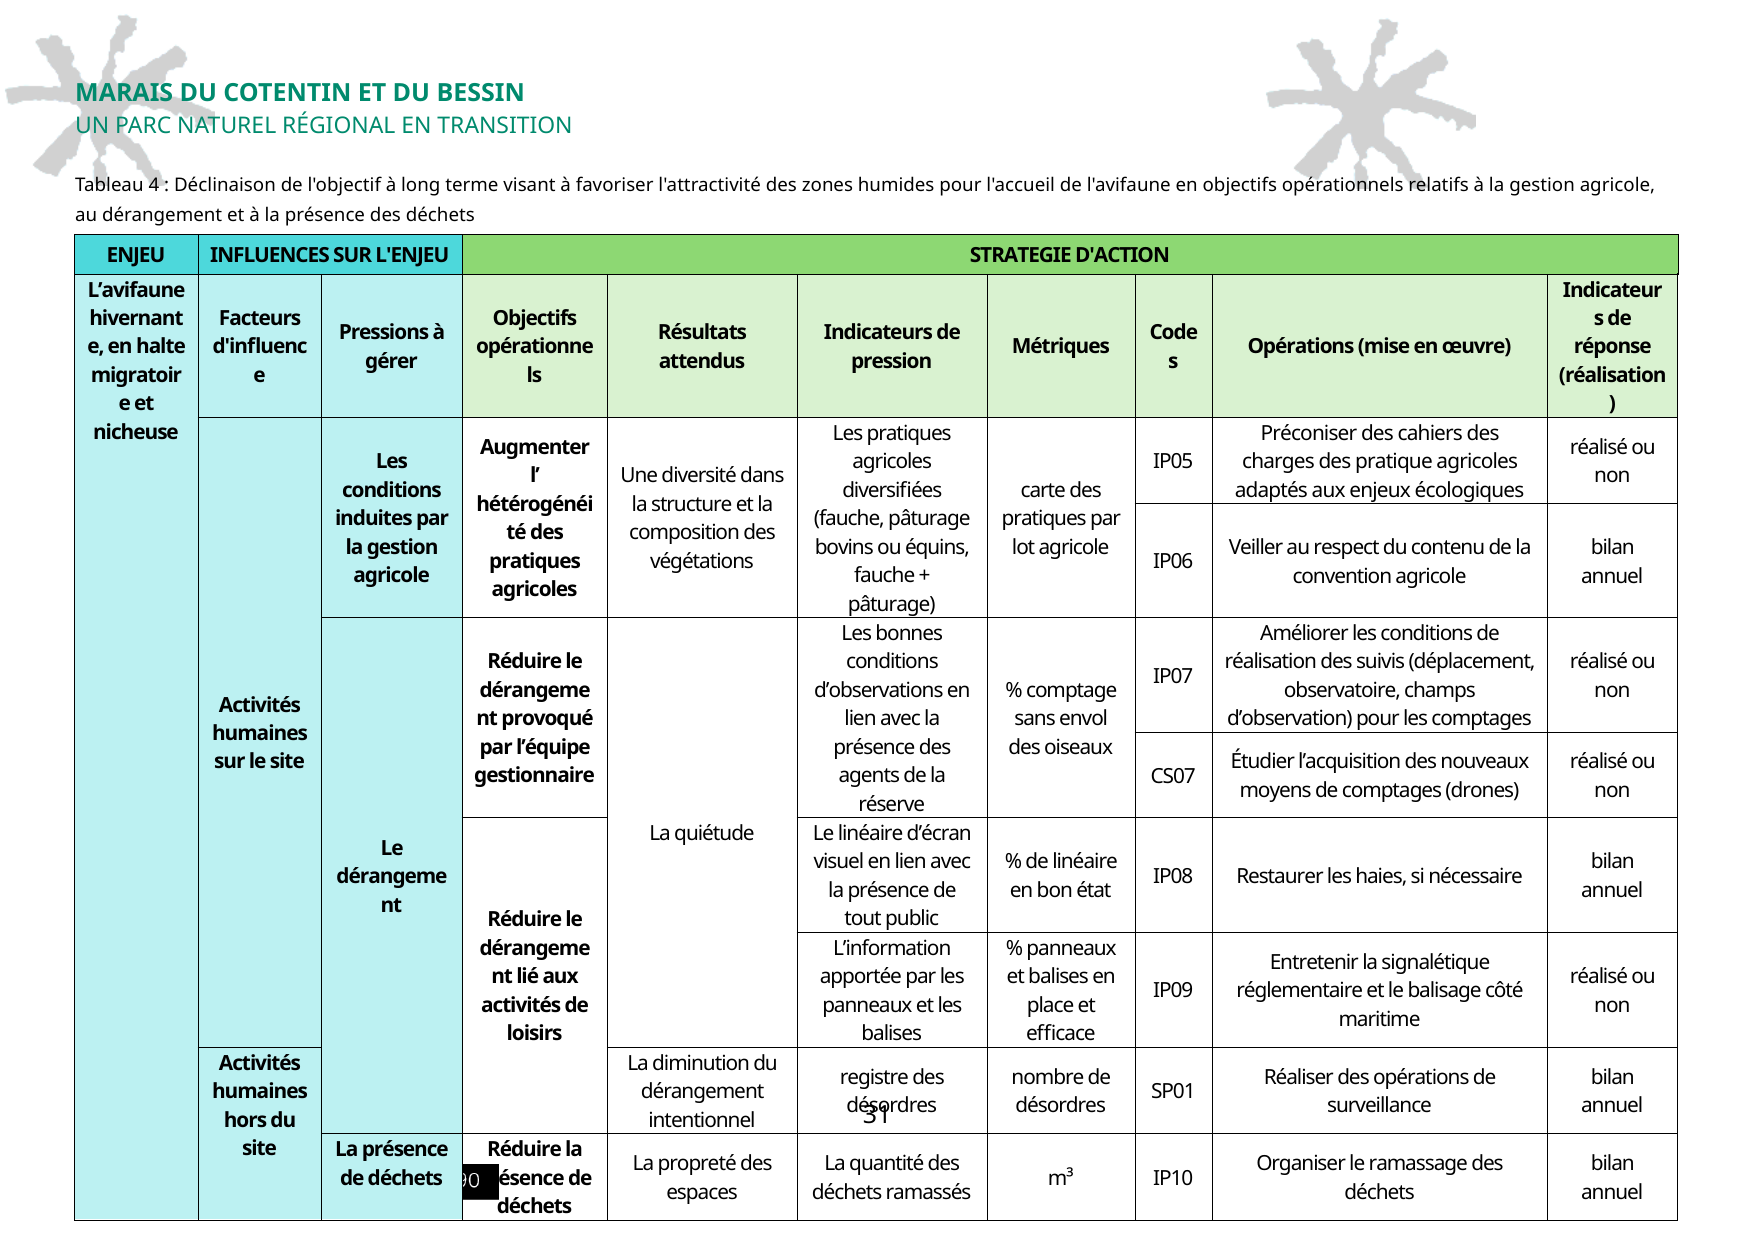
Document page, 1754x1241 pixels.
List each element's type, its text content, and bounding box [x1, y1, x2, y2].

table_cell Réaliser des opérations de surveillance [1213, 1048, 1547, 1133]
table_cell Pressions à gérer [322, 275, 462, 417]
table_cell IP06 [1136, 504, 1212, 617]
table_cell % comptage sans envol des oiseaux [988, 618, 1135, 817]
table_cell La quiétude [608, 618, 797, 1047]
table_cell CS07 [1136, 733, 1212, 817]
table_cell bilan annuel [1548, 1048, 1677, 1133]
text Tableau 4 : Déclinaison de l'objectif à long terme visant à favoriser l'attractivité des zones humides pour l'accueil de l'avifaune en objectifs opérationnels relatifs à la gestion agricole, au dérangement et à la présence des déchets [75, 172, 1679, 226]
table_cell SP01 [1136, 1048, 1212, 1133]
table_cell Réduire le dérangement lié aux activités de loisirs [463, 818, 607, 1133]
table_header ENJEU [75, 235, 198, 274]
table_cell Les bonnes conditions d’observations en lien avec la présence des agents de la réserve [798, 618, 987, 817]
table_cell carte des pratiques par lot agricole [988, 418, 1135, 617]
table_cell réalisé ou non [1548, 933, 1677, 1047]
table_cell Préconiser des cahiers des charges des pratique agricoles adaptés aux enjeux écologiques [1213, 418, 1547, 503]
table_cell réalisé ou non [1548, 733, 1677, 817]
table_cell Activités humaines hors du site [199, 1048, 321, 1219]
table_header INFLUENCES SUR L'ENJEU [199, 235, 462, 274]
table_cell réalisé ou non [1548, 618, 1677, 732]
table_cell nombre de désordres [988, 1048, 1135, 1133]
table_cell IP08 [1136, 818, 1212, 932]
table_cell Veiller au respect du contenu de la convention agricole [1213, 504, 1547, 617]
table_cell Objectifs opérationnels [463, 275, 607, 417]
table_cell La propreté des espaces [608, 1134, 797, 1219]
table_cell L’information apportée par les panneaux et les balises [798, 933, 987, 1047]
table_cell Codes [1136, 275, 1212, 417]
table_cell Métriques [988, 275, 1135, 417]
table_cell bilan annuel [1548, 818, 1677, 932]
table_cell Augmenter l’ hétérogénéité des pratiques agricoles [463, 418, 607, 617]
table_cell Réduire la présence de déchets [463, 1134, 607, 1219]
table_cell Le dérangement [322, 618, 462, 1133]
table_cell Le linéaire d’écran visuel en lien avec la présence de tout public [798, 818, 987, 932]
table_cell Entretenir la signalétique réglementaire et le balisage côté maritime [1213, 933, 1547, 1047]
table_cell Les pratiques agricoles diversifiées (fauche, pâturage bovins ou équins, fauche + pâturage) [798, 418, 987, 617]
table_cell IP05 [1136, 418, 1212, 503]
table_cell Facteurs d'influence [199, 275, 321, 417]
table_cell registre des désordres [798, 1048, 987, 1133]
table_cell IP07 [1136, 618, 1212, 732]
table_cell Améliorer les conditions de réalisation des suivis (déplacement, observatoire, champs d’observation) pour les comptages [1213, 618, 1547, 732]
table_cell bilan annuel [1548, 504, 1677, 617]
table_cell Une diversité dans la structure et la composition des végétations [608, 418, 797, 617]
table_cell Étudier l’acquisition des nouveaux moyens de comptages (drones) [1213, 733, 1547, 817]
table_cell Indicateurs de réponse (réalisation) [1548, 275, 1677, 417]
table_cell La diminution du dérangement intentionnel [608, 1048, 797, 1133]
table_cell réalisé ou non [1548, 418, 1677, 503]
table_cell Restaurer les haies, si nécessaire [1213, 818, 1547, 932]
table_cell Organiser le ramassage des déchets [1213, 1134, 1547, 1219]
table_cell Opérations (mise en œuvre) [1213, 275, 1547, 417]
table_cell m³ [988, 1134, 1135, 1219]
table_cell IP09 [1136, 933, 1212, 1047]
table_header STRATEGIE D'ACTION [463, 235, 1678, 274]
table_cell La présence de déchets [322, 1134, 462, 1219]
table_cell Réduire le dérangement provoqué par l’équipe gestionnaire [463, 618, 607, 817]
table_cell La quantité des déchets ramassés [798, 1134, 987, 1219]
table_cell Les conditions induites par la gestion agricole [322, 418, 462, 617]
table_cell Indicateurs de pression [798, 275, 987, 417]
table_cell % panneaux et balises en place et efficace [988, 933, 1135, 1047]
table_cell Activités humaines sur le site [199, 418, 321, 1047]
table_cell Résultats attendus [608, 275, 797, 417]
table_cell % de linéaire en bon état [988, 818, 1135, 932]
table_cell L’avifaune hivernante, en halte migratoire et nicheuse [75, 275, 198, 1219]
table_cell IP10 [1136, 1134, 1212, 1219]
table_cell bilan annuel [1548, 1134, 1677, 1219]
